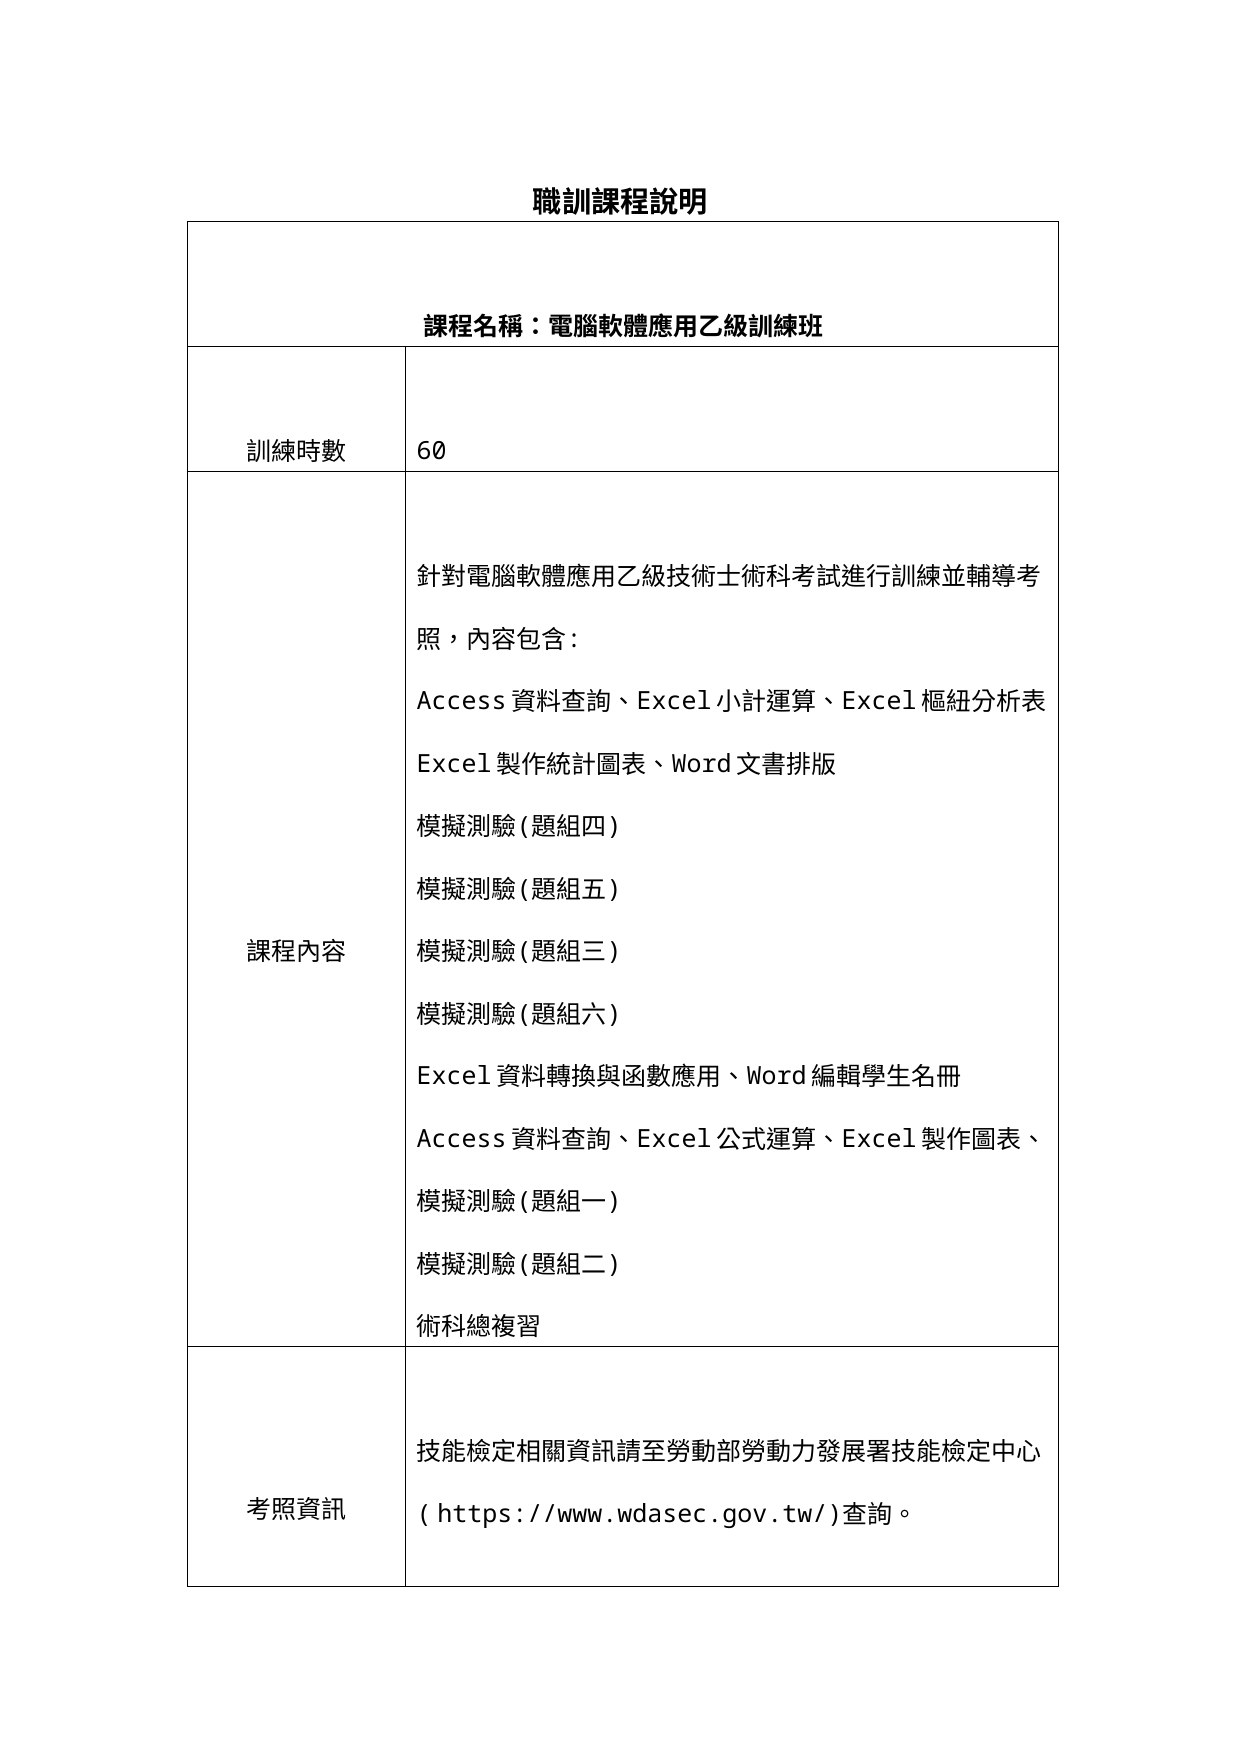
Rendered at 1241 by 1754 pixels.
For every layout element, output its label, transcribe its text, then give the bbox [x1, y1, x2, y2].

table_cell 60 [406, 347, 1058, 471]
table_cell 考照資訊 [188, 1347, 405, 1586]
table_cell 技能檢定相關資訊請至勞動部勞動力發展署技能檢定中心( https://www.wdasec.gov.tw/)查詢。 [406, 1347, 1058, 1586]
text 職訓課程說明 [187, 158, 1053, 221]
table_cell 訓練時數 [188, 347, 405, 471]
table_header 課程名稱：電腦軟體應用乙級訓練班 [188, 222, 1058, 346]
table_cell 針對電腦軟體應用乙級技術士術科考試進行訓練並輔導考照，內容包含: Access資料查詢、Excel小計運算、Excel樞紐分析表 Excel製作統計圖表、Word文書排版 模擬測驗(題組四) 模擬測驗(題組五) 模擬測驗(題組三) 模擬測驗(題組六) Excel資料轉換與函數應用、Word編輯學生名冊 Access資料查詢、Excel公式運算、Excel製作圖表、模擬測驗(題組一) 模擬測驗(題組二) 術科總複習 [406, 472, 1058, 1346]
table_cell 課程內容 [188, 472, 405, 1346]
